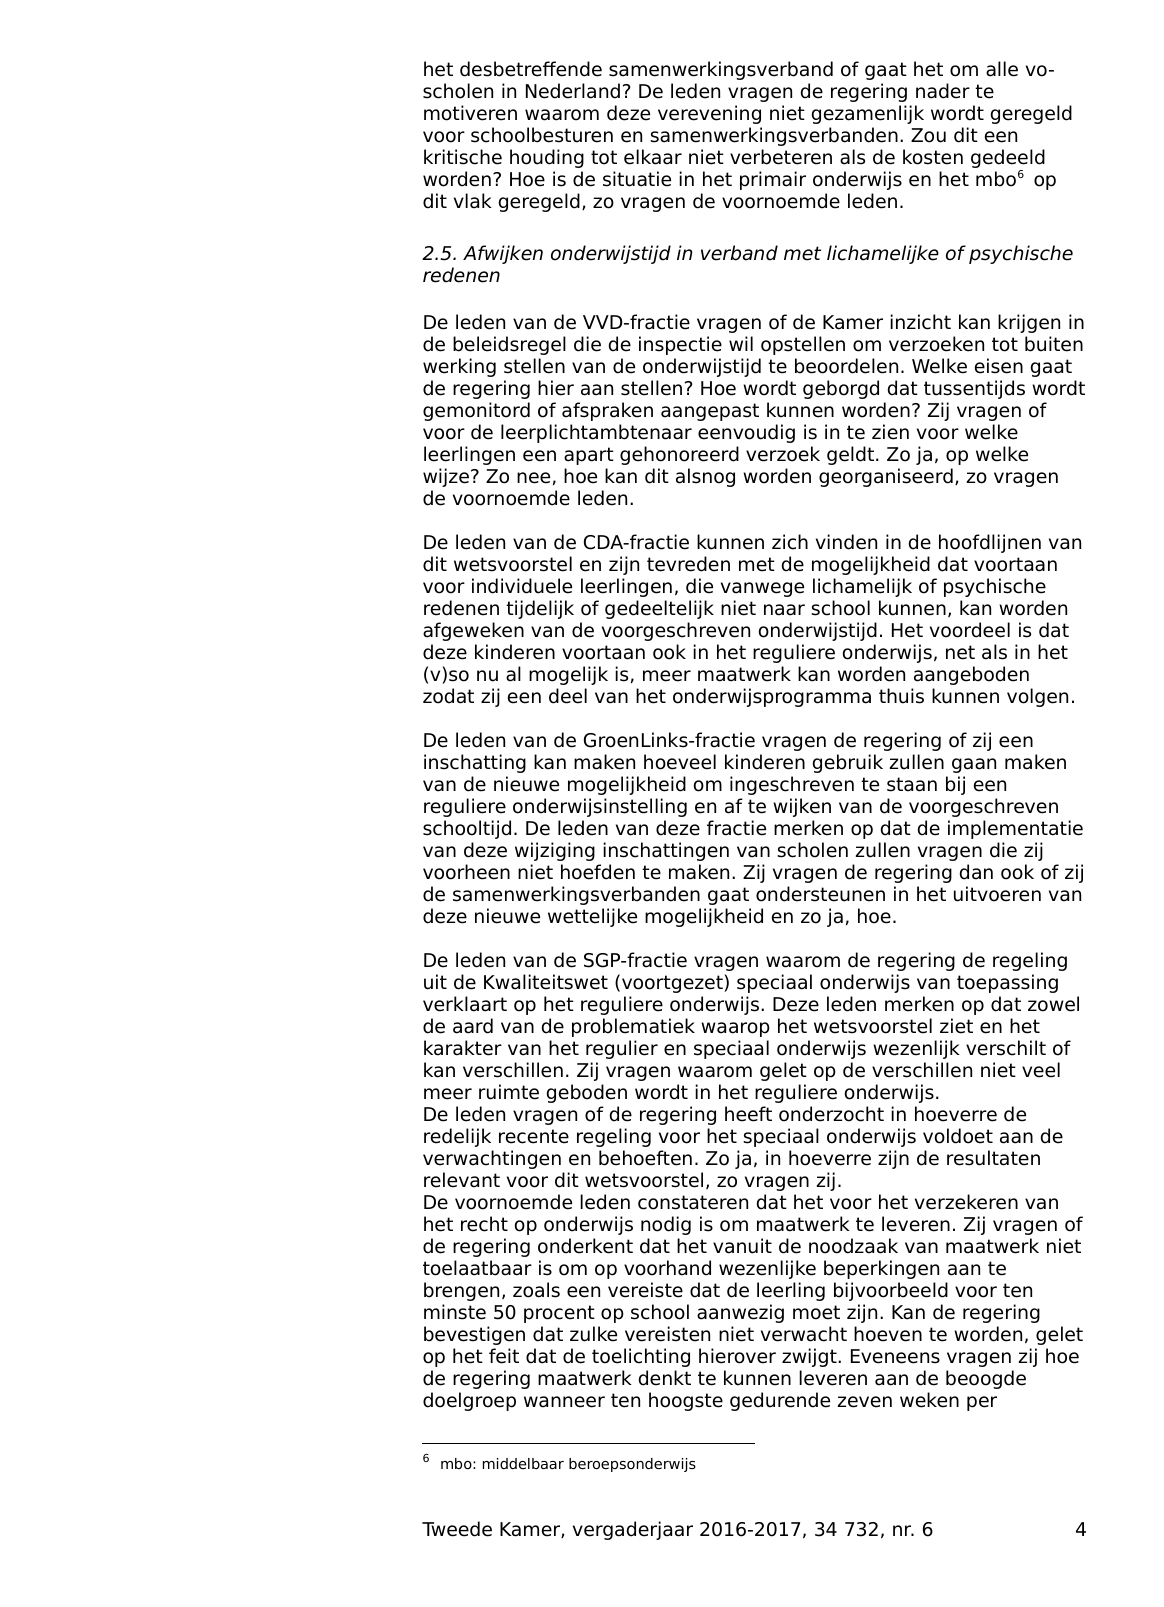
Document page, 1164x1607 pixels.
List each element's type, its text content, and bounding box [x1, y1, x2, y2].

text De leden van de VVD-fractie vragen of de Kamer inzicht kan krijgen in de beleidsregel die de inspectie wil opstellen om verzoeken tot buiten werking stellen van de onderwijstijd te beoordelen. Welke eisen gaat de regering hier aan stellen? Hoe wordt geborgd dat tussentijds wordt gemonitord of afspraken aangepast kunnen worden? Zij vragen of voor de leerplichtambtenaar eenvoudig is in te zien voor welke leerlingen een apart gehonoreerd verzoek geldt. Zo ja, op welke wijze? Zo nee, hoe kan dit alsnog worden georganiseerd, zo vragen de voornoemde leden. [422, 312, 1087, 510]
text het desbetreffende samenwerkingsverband of gaat het om alle vo-scholen in Nederland? De leden vragen de regering nader te motiveren waarom deze verevening niet gezamenlijk wordt geregeld voor schoolbesturen en samenwerkingsverbanden. Zou dit een kritische houding tot elkaar niet verbeteren als de kosten gedeeld worden? Hoe is de situatie in het primair onderwijs en het mbo op dit vlak geregeld, zo vragen de voornoemde leden. [422, 59, 1087, 213]
text De leden van de CDA-fractie kunnen zich vinden in de hoofdlijnen van dit wetsvoorstel en zijn tevreden met de mogelijkheid dat voortaan voor individuele leerlingen, die vanwege lichamelijk of psychische redenen tijdelijk of gedeeltelijk niet naar school kunnen, kan worden afgeweken van de voorgeschreven onderwijstijd. Het voordeel is dat deze kinderen voortaan ook in het reguliere onderwijs, net als in het (v)so nu al mogelijk is, meer maatwerk kan worden aangeboden zodat zij een deel van het onderwijsprogramma thuis kunnen volgen. [422, 532, 1087, 708]
text De leden van de SGP-fractie vragen waarom de regering de regeling uit de Kwaliteitswet (voortgezet) speciaal onderwijs van toepassing verklaart op het reguliere onderwijs. Deze leden merken op dat zowel de aard van de problematiek waarop het wetsvoorstel ziet en het karakter van het regulier en speciaal onderwijs wezenlijk verschilt of kan verschillen. Zij vragen waarom gelet op de verschillen niet veel meer ruimte geboden wordt in het reguliere onderwijs. [422, 950, 1087, 1104]
subtitle 2.5. Afwijken onderwijstijd in verband met lichamelijke of psychische redenen [422, 243, 1087, 287]
text De leden vragen of de regering heeft onderzocht in hoeverre de redelijk recente regeling voor het speciaal onderwijs voldoet aan de verwachtingen en behoeften. Zo ja, in hoeverre zijn de resultaten relevant voor dit wetsvoorstel, zo vragen zij. [422, 1104, 1087, 1192]
text mbo: middelbaar beroepsonderwijs [422, 1452, 1087, 1474]
text De leden van de GroenLinks-fractie vragen de regering of zij een inschatting kan maken hoeveel kinderen gebruik zullen gaan maken van de nieuwe mogelijkheid om ingeschreven te staan bij een reguliere onderwijsinstelling en af te wijken van de voorgeschreven schooltijd. De leden van deze fractie merken op dat de implementatie van deze wijziging inschattingen van scholen zullen vragen die zij voorheen niet hoefden te maken. Zij vragen de regering dan ook of zij de samenwerkingsverbanden gaat ondersteunen in het uitvoeren van deze nieuwe wettelijke mogelijkheid en zo ja, hoe. [422, 730, 1087, 928]
text De voornoemde leden constateren dat het voor het verzekeren van het recht op onderwijs nodig is om maatwerk te leveren. Zij vragen of de regering onderkent dat het vanuit de noodzaak van maatwerk niet toelaatbaar is om op voorhand wezenlijke beperkingen aan te brengen, zoals een vereiste dat de leerling bijvoorbeeld voor ten minste 50 procent op school aanwezig moet zijn. Kan de regering bevestigen dat zulke vereisten niet verwacht hoeven te worden, gelet op het feit dat de toelichting hierover zwijgt. Eveneens vragen zij hoe de regering maatwerk denkt te kunnen leveren aan de beoogde doelgroep wanneer ten hoogste gedurende zeven weken per [422, 1192, 1087, 1411]
